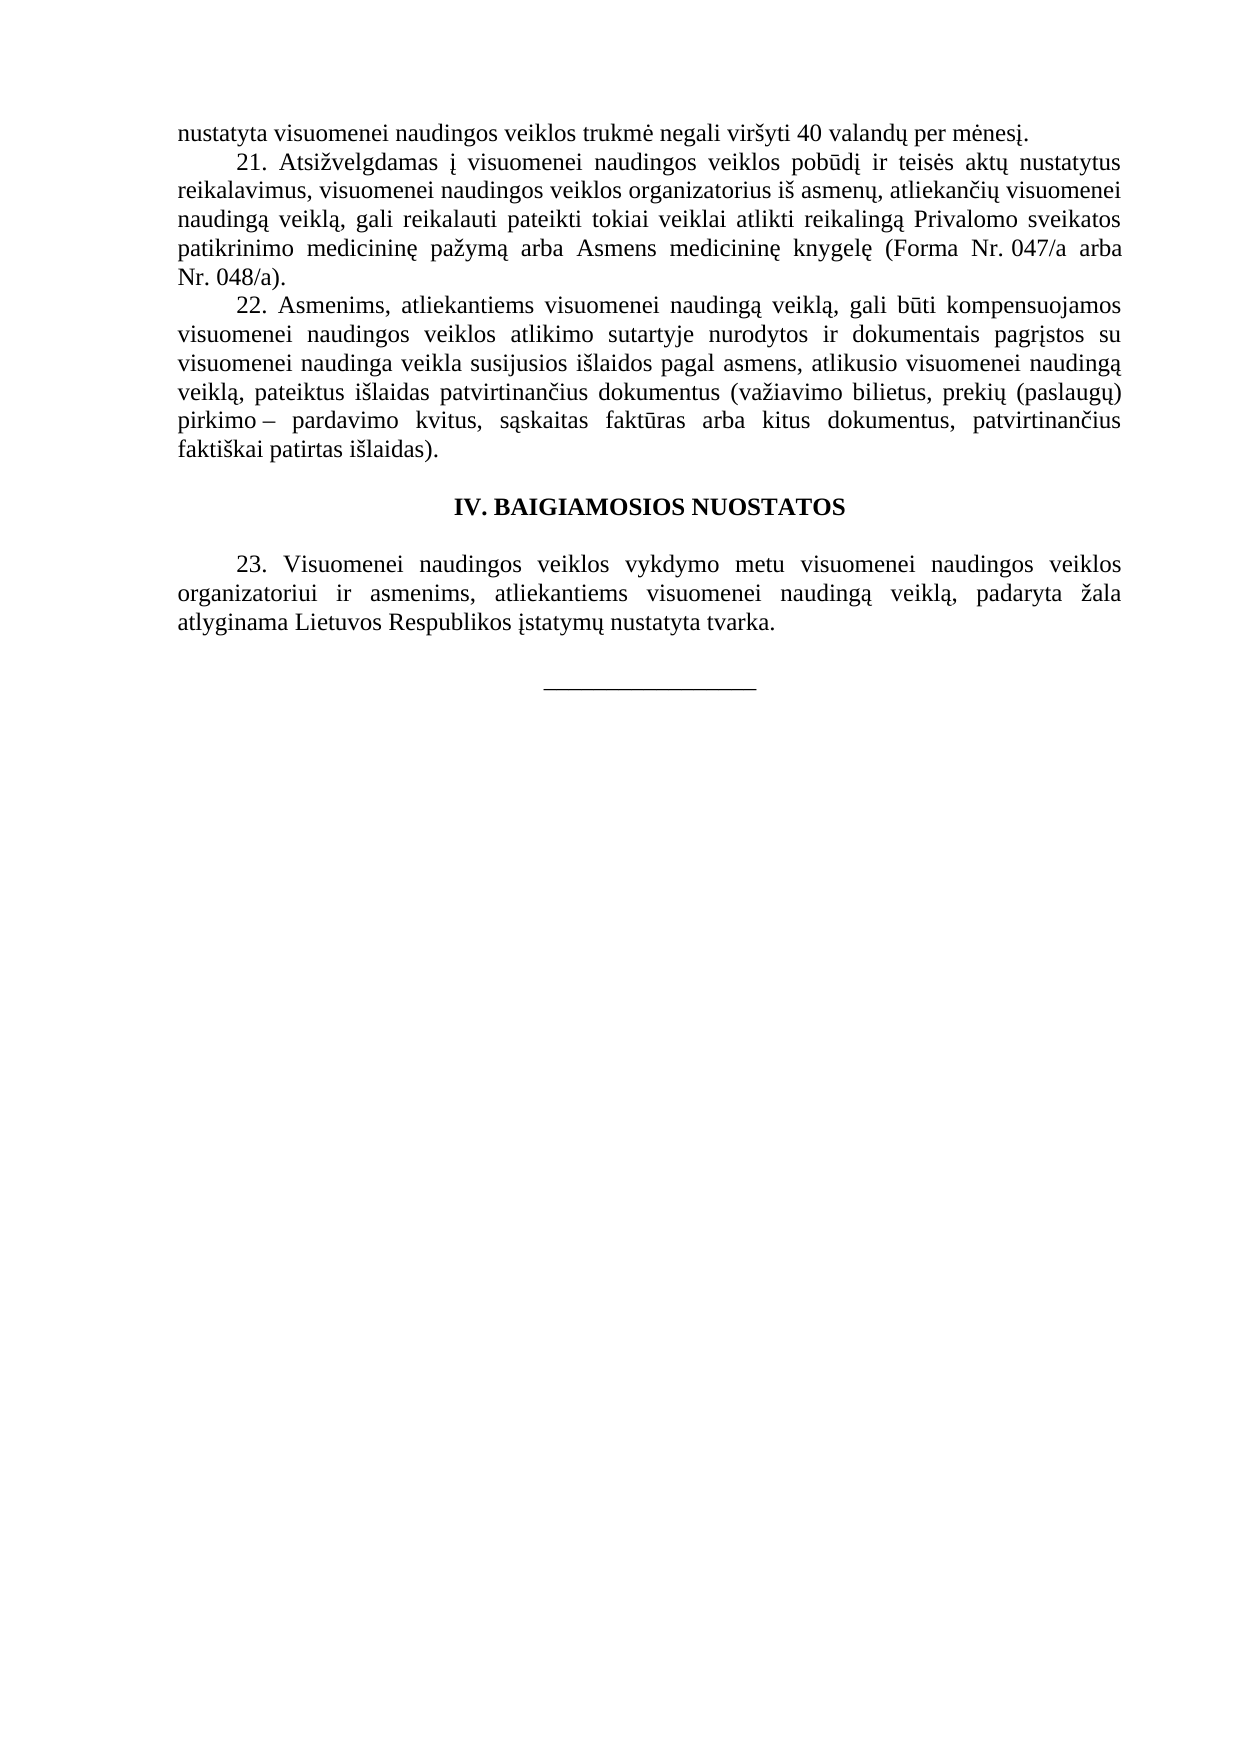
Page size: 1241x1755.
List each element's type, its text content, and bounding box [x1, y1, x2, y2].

text IV. BAIGIAMOSIOS NUOSTATOS [177, 492, 1122, 521]
text 22. Asmenims, atliekantiems visuomenei naudingą veiklą, gali būti kompensuojamos visuomenei naudingos veiklos atlikimo sutartyje nurodytos ir dokumentais pagrįstos su visuomenei naudinga veikla susijusios išlaidos pagal asmens, atlikusio visuomenei naudingą veiklą, pateiktus išlaidas patvirtinančius dokumentus (važiavimo bilietus, prekių (paslaugų) pirkimo – pardavimo kvitus, sąskaitas faktūras arba kitus dokumentus, patvirtinančius faktiškai patirtas išlaidas). [177, 291, 1122, 463]
text 23. Visuomenei naudingos veiklos vykdymo metu visuomenei naudingos veiklos organizatoriui ir asmenims, atliekantiems visuomenei naudingą veiklą, padaryta žala atlyginama Lietuvos Respublikos įstatymų nustatyta tvarka. [177, 549, 1122, 636]
text 21. Atsižvelgdamas į visuomenei naudingos veiklos pobūdį ir teisės aktų nustatytus reikalavimus, visuomenei naudingos veiklos organizatorius iš asmenų, atliekančių visuomenei naudingą veiklą, gali reikalauti pateikti tokiai veiklai atlikti reikalingą Privalomo sveikatos patikrinimo medicininę pažymą arba Asmens medicininę knygelę (Forma Nr. 047/a arba Nr. 048/a). [177, 147, 1122, 291]
text _________________ [177, 664, 1122, 693]
text nustatyta visuomenei naudingos veiklos trukmė negali viršyti 40 valandų per mėnesį. [177, 118, 1122, 147]
